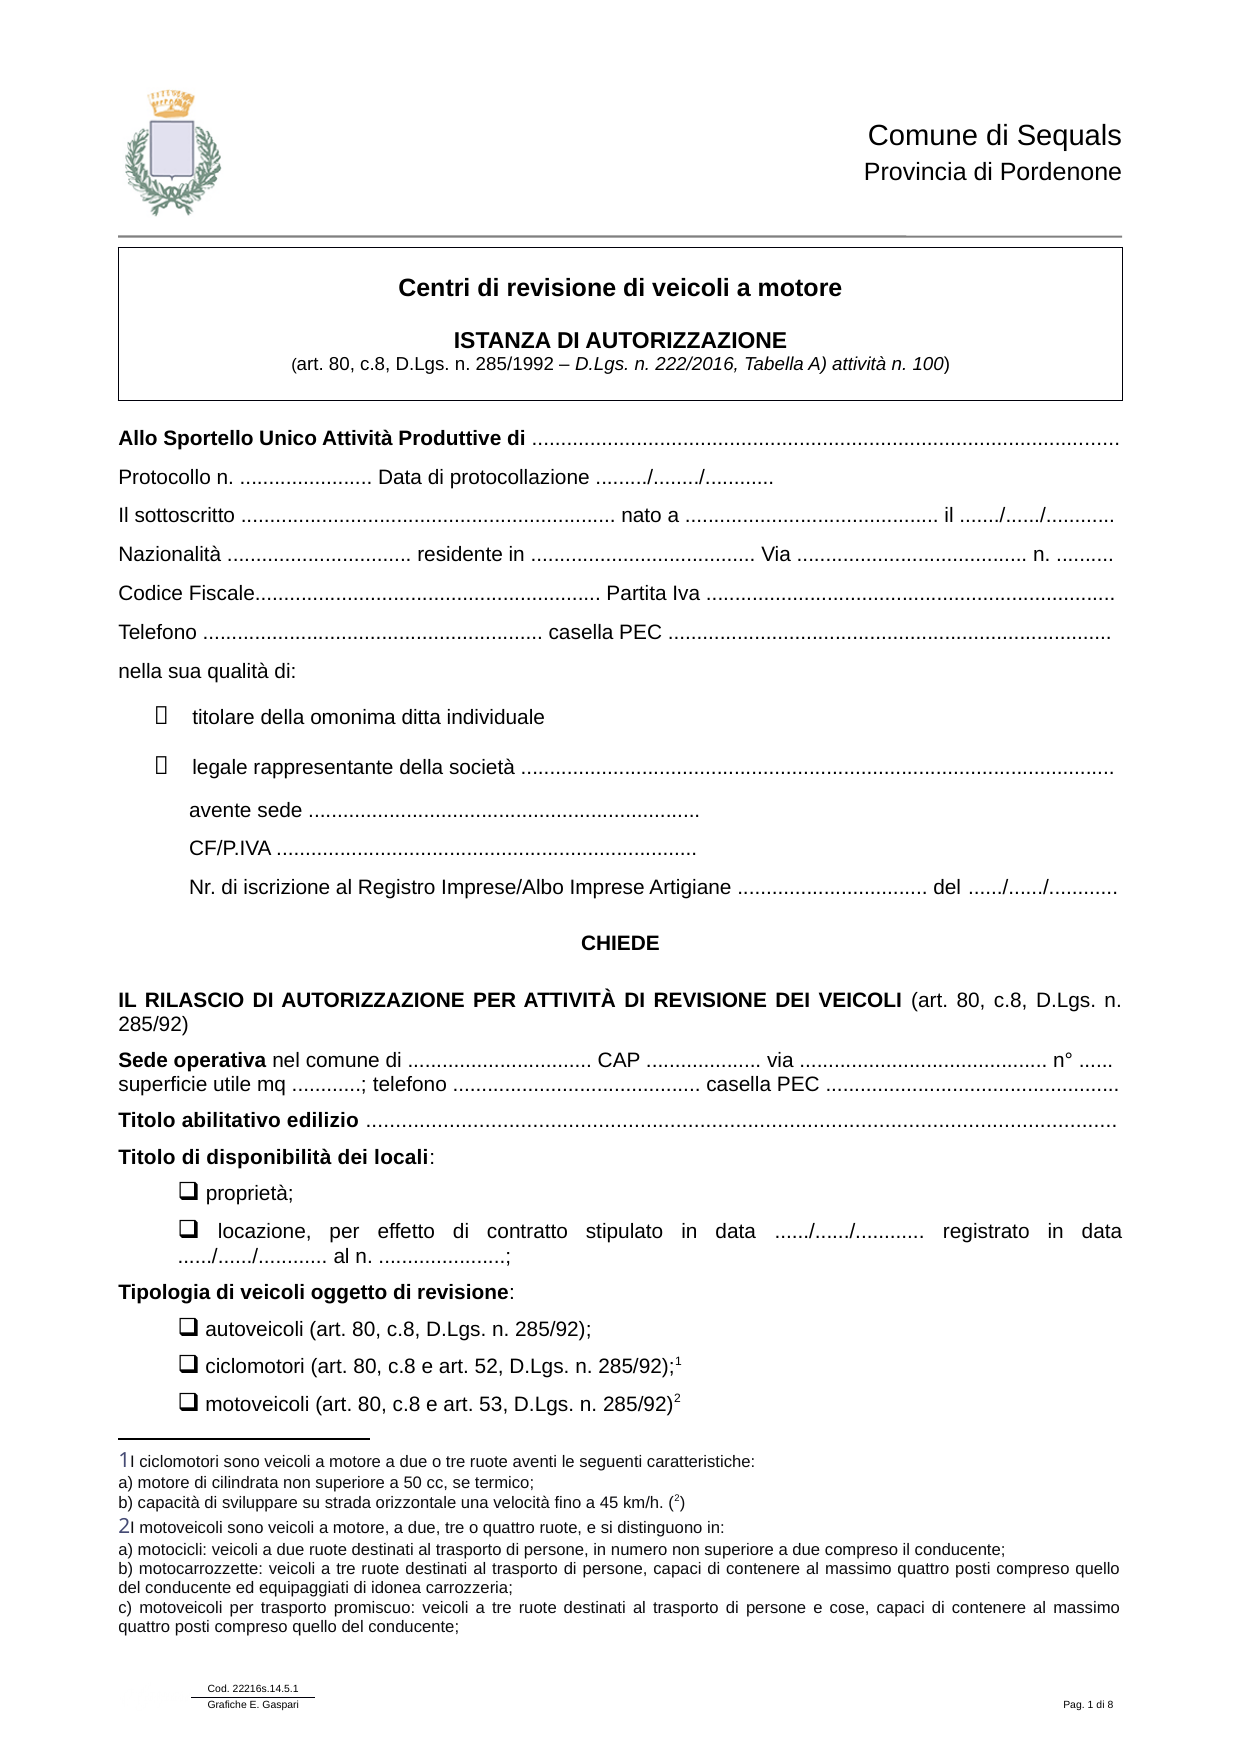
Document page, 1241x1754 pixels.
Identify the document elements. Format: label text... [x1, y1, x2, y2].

text Il sottoscritto ................................................................. nato a ............................................ il ......./....../............ [118, 503, 1122, 527]
text Provincia di Pordenone [224, 157, 1122, 185]
text Protocollo n. ....................... Data di protocollazione ........./......../............ [118, 464, 1122, 488]
picture [122, 87, 224, 219]
text b) motocarrozzette: veicoli a tre ruote destinati al trasporto di persone, capaci di contenere al massimo quattro posti compreso quello del conducente ed equipaggiati di idonea carrozzeria; [118, 1559, 1122, 1597]
text  motoveicoli (art. 80, c.8 e art. 53, D.Lgs. n. 285/92) [177, 1392, 1122, 1417]
text Titolo abilitativo edilizio .............................................................................................................................. [118, 1108, 1122, 1132]
text Comune di Sequals [224, 118, 1122, 152]
text Nr. di iscrizione al Registro Imprese/Albo Imprese Artigiane ................................. del ....../....../............ [189, 875, 1122, 899]
text nella sua qualità di: [118, 659, 1122, 683]
text avente sede .................................................................... [189, 797, 1122, 821]
text  proprietà; [177, 1181, 1122, 1206]
text b) capacità di sviluppare su strada orizzontale una velocità fino a 45 km/h. (2) [118, 1492, 1122, 1512]
text Telefono ........................................................... casella PEC ............................................................................. [118, 620, 1122, 644]
text Titolo di disponibilità dei locali: [118, 1145, 1122, 1169]
text  autoveicoli (art. 80, c.8, D.Lgs. n. 285/92); [177, 1317, 1122, 1342]
text  ciclomotori (art. 80, c.8 e art. 52, D.Lgs. n. 285/92); [177, 1354, 1122, 1379]
text CHIEDE [118, 931, 1122, 955]
text Nazionalità ................................ residente in ....................................... Via ........................................ n. .......... [118, 542, 1122, 566]
text Tipologia di veicoli oggetto di revisione: [118, 1280, 1122, 1304]
text I ciclomotori sono veicoli a motore a due o tre ruote aventi le seguenti caratteristiche: [118, 1445, 1122, 1473]
text a) motocicli: veicoli a due ruote destinati al trasporto di persone, in numero non superiore a due compreso il conducente; [118, 1540, 1122, 1559]
text c) motoveicoli per trasporto promiscuo: veicoli a tre ruote destinati al trasporto di persone e cose, capaci di contenere al massimo quattro posti compreso quello del conducente; [118, 1597, 1122, 1636]
text Codice Fiscale............................................................ Partita Iva ....................................................................... [118, 581, 1122, 605]
text  legale rappresentante della società ....................................................................................................... [153, 747, 1122, 782]
table_header Centri di revisione di veicoli a motore ISTANZA DI AUTORIZZAZIONE (art. 80, c.8, D.Lgs. n. 285/1992 – D.Lgs. n. 222/2016, Tabella A) attività n. 100) [119, 248, 1122, 399]
text  locazione, per effetto di contratto stipulato in data ....../....../............ registrato in data ....../....../............ al n. ......................; [177, 1219, 1122, 1268]
text IL RILASCIO DI AUTORIZZAZIONE PER ATTIVITÀ DI REVISIONE DEI VEICOLI (art. 80, c.8, D.Lgs. n. 285/92) [118, 987, 1122, 1035]
text Allo Sportello Unico Attività Produttive di [118, 426, 1122, 449]
text CF/P.IVA ......................................................................... [189, 836, 1122, 860]
text  titolare della omonima ditta individuale [153, 698, 1122, 732]
text a) motore di cilindrata non superiore a 50 cc, se termico; [118, 1473, 1122, 1492]
text Sede operativa nel comune di ................................ CAP .................... via ........................................... n° ...... superficie utile mq ............; telefono ........................................... casella PEC ................................................... [118, 1048, 1122, 1096]
text I motoveicoli sono veicoli a motore, a due, tre o quattro ruote, e si distinguono in: [118, 1512, 1122, 1540]
